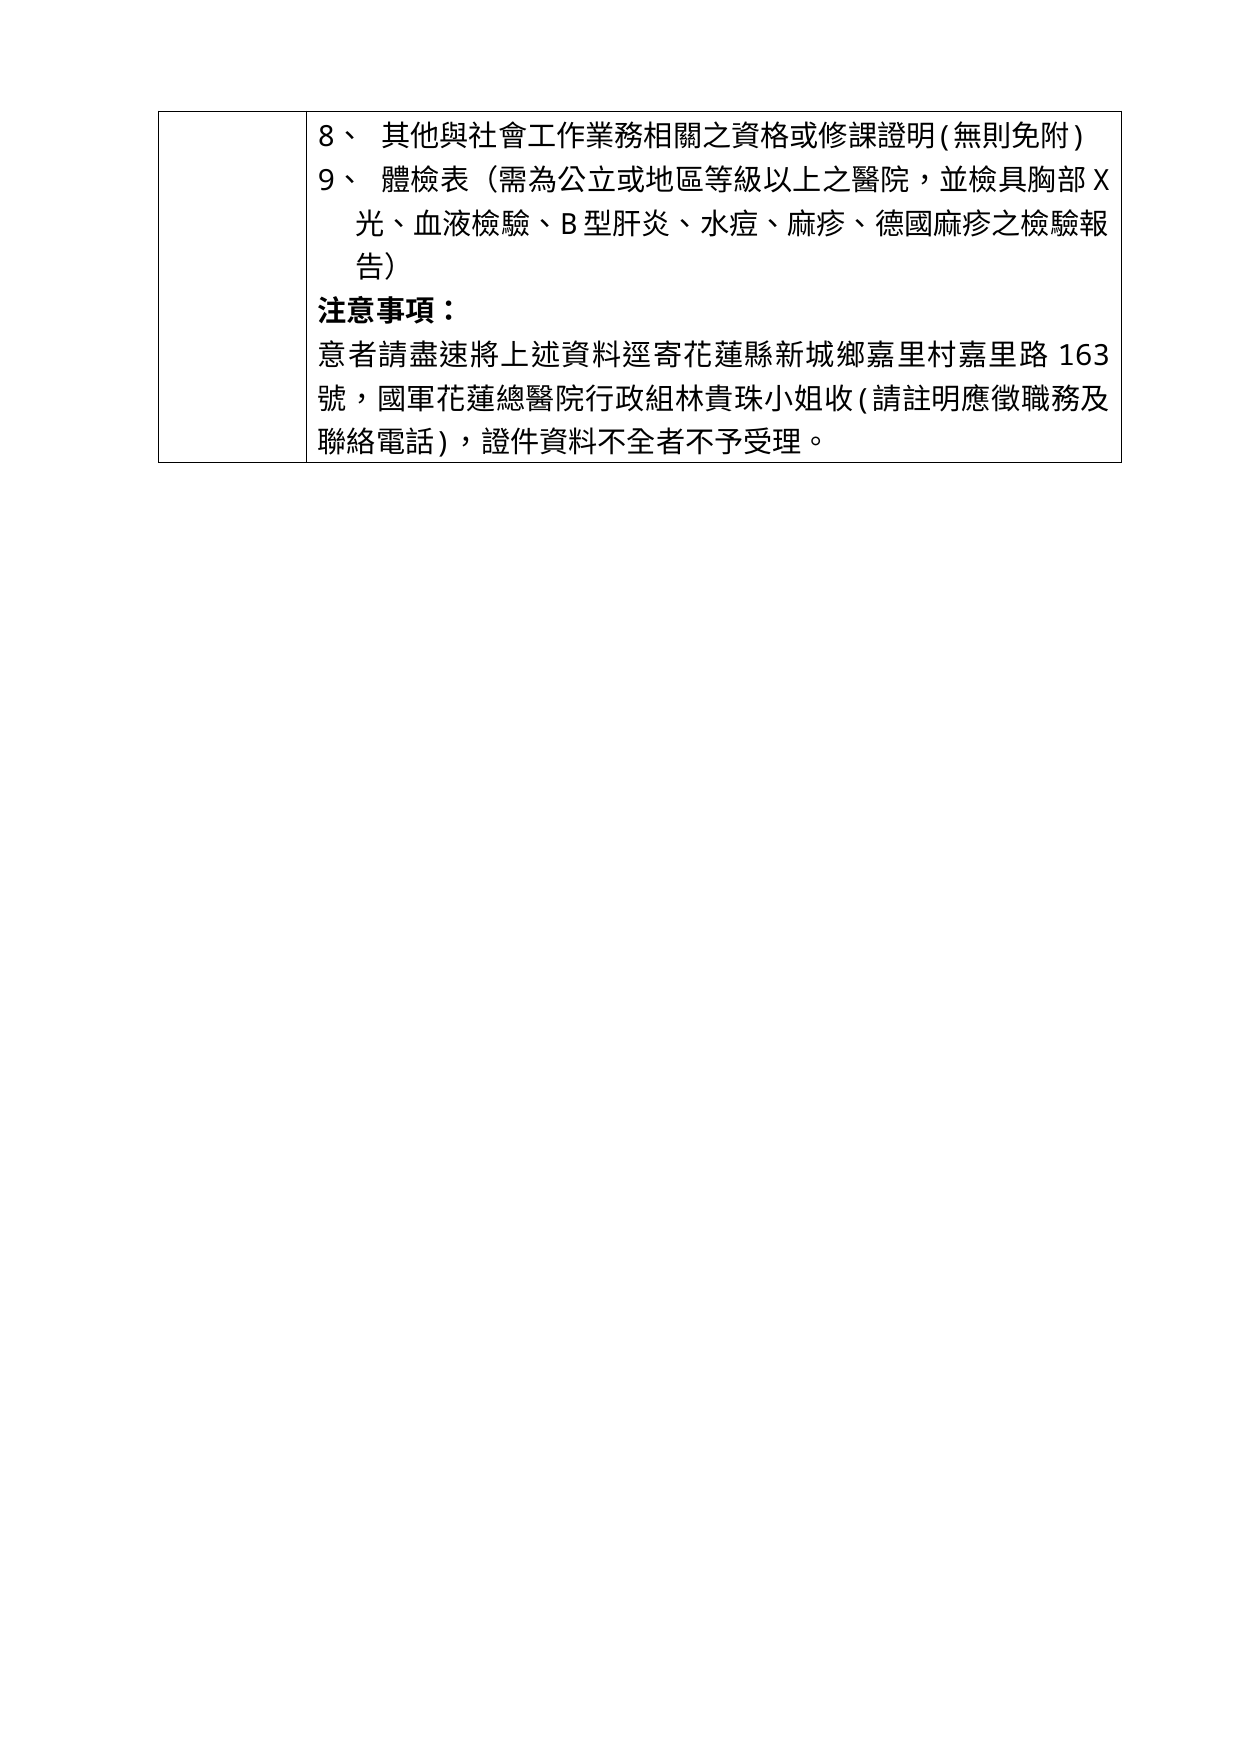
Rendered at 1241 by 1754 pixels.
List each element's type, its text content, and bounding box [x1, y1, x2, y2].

table_cell 資格條件： 大學(含)以上社會工作相關系所畢業或具備社會工作師證照。 須於錄取報到前完成長照人員教育訓練及認證(領有長照小卡)。 具備長照機構社工相關工作或實習經驗者尤佳。 另具有下列情形之一者，不予進用： 進用限制： 1.犯內亂、外患、不能安全駕駛、賭博罪或刑法妨害風化罪章、詐欺背信及重利罪章、貪污治罪條例、性侵害犯罪防治法第二條第一項所列之罪，經有罪判決、緩起訴處分確定或通緝有案尚未結案。 2.違反毒品危害防制條例，經有罪判決、緩起訴處分確定或受觀察、勒戒及強制戒治之裁定，或受行政裁罰確定。 3.受監護宣告及輔助宣告，尚未撤銷。 4.大陸地區人民經許可進入臺灣地區，非在臺灣地區設有戶籍滿二十年者或香港及澳門居民經許可進入臺灣地區，非在臺灣地區設有戶籍滿十年。 5.違反國籍法規定。 6.迴避進用規定： (1)進用單位主官、副主官，對於配偶與三親等以內血親、姻親及共同生活之家屬，不得在其單位進用。 (2)進用單位各級主管長官，對於配偶與三親等以內血親、姻親及共同生活之家屬，不得在其主管單位進用。 (3)有權核定(核轉)進用之主官、副主官，對於配偶與三親等以內血親、姻親及共同生活之家屬，不得在其核定進用單位進用。 應繳證件：(以下均為影本，請以A4格式依序裝訂俾利審查) 個人履歷表 自傳 學校成績單 最高學歷證書 長照人員教育訓練及認證文件 社會工作師證書(無則免附) 相關工作或實習經驗證明文件(無則免附) 其他與社會工作業務相關之資格或修課證明(無則免附) 體檢表（需為公立或地區等級以上之醫院，並檢具胸部X光、血液檢驗、B型肝炎、水痘、麻疹、德國麻疹之檢驗報告） 注意事項： 意者請盡速將上述資料逕寄花蓮縣新城鄉嘉里村嘉里路163號，國軍花蓮總醫院行政組林貴珠小姐收(請註明應徵職務及聯絡電話)，證件資料不全者不予受理。 [307, 112, 1121, 462]
table_cell [159, 112, 306, 462]
